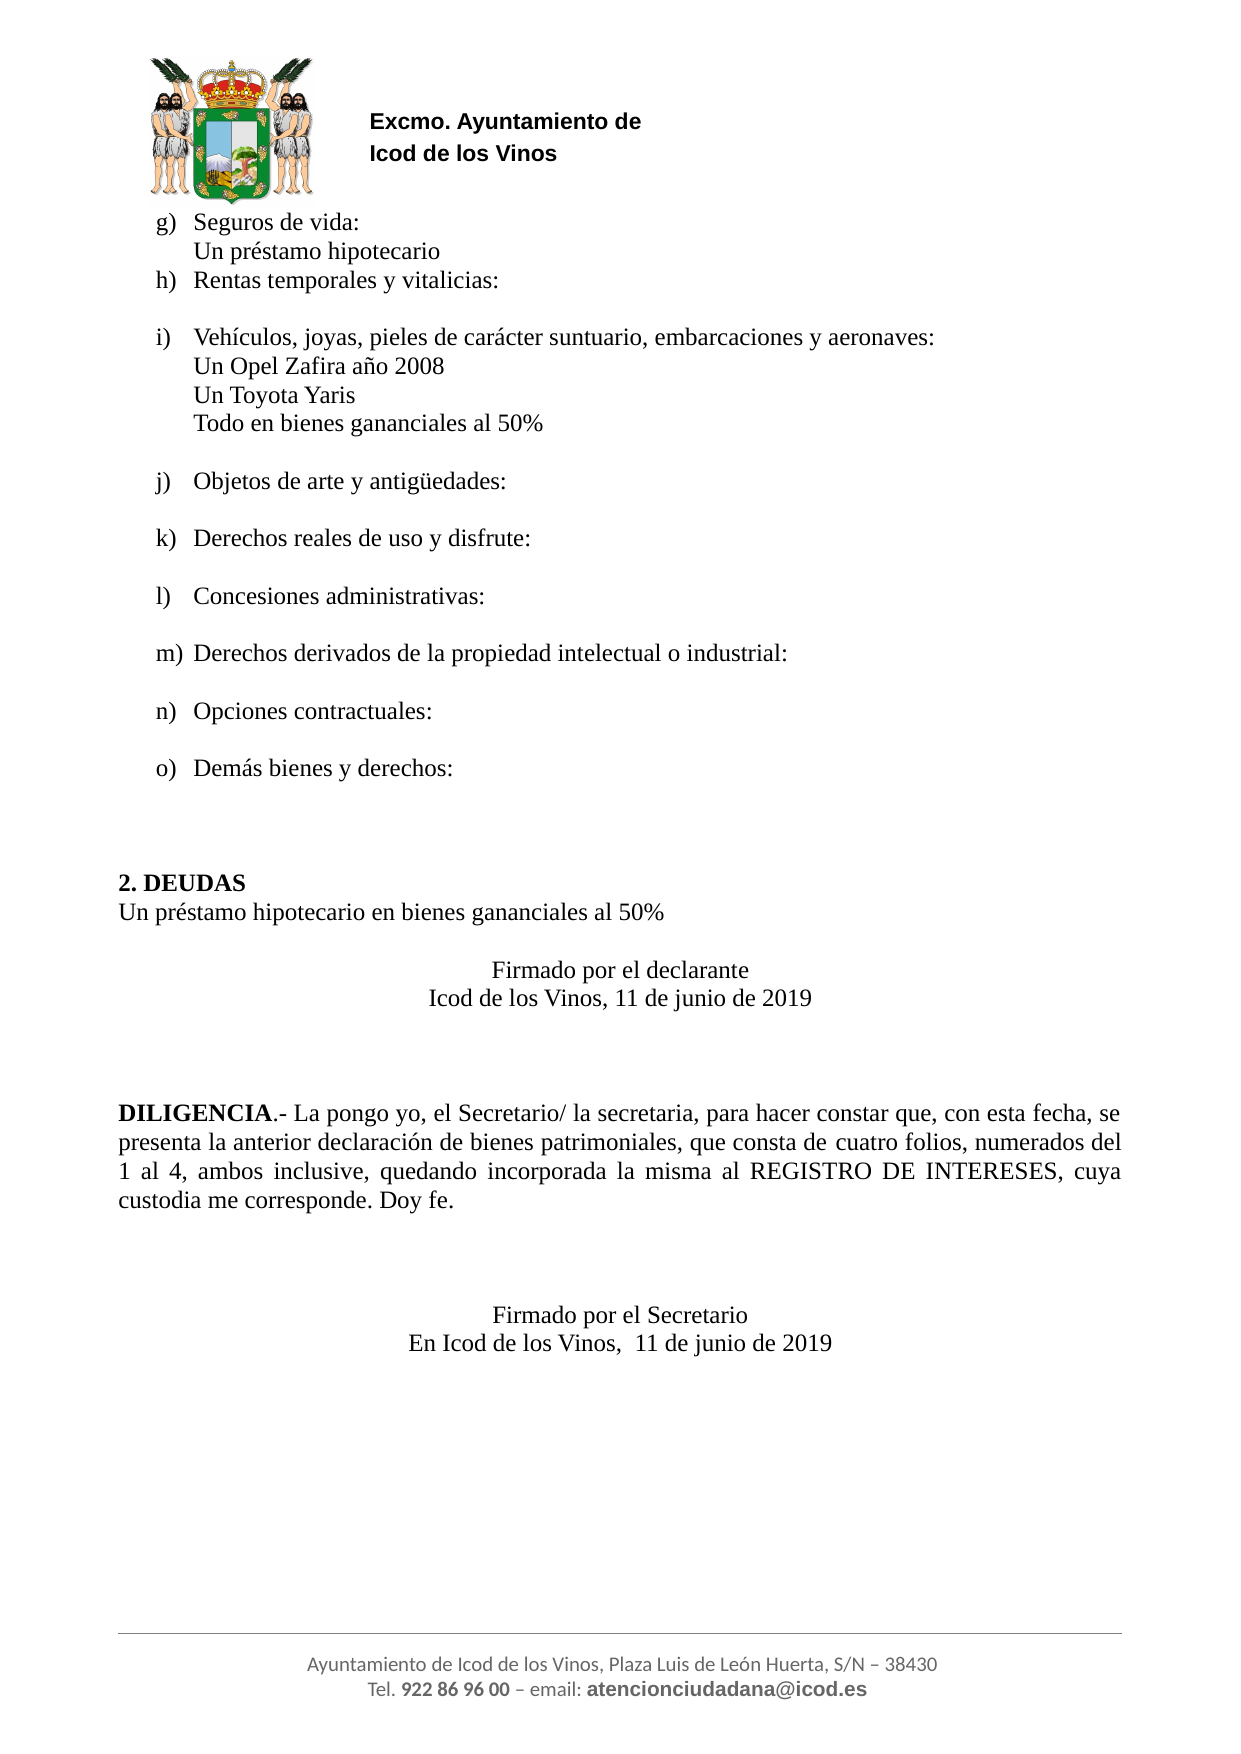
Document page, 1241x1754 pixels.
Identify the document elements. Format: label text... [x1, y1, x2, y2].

text DILIGENCIA.- La pongo yo, el Secretario/ la secretaria, para hacer constar que, con esta fecha, se presenta la anterior declaración de bienes patrimoniales, que consta de cuatro folios, numerados del 1 al 4, ambos inclusive, quedando incorporada la misma al REGISTRO DE INTERESES, cuya custodia me corresponde. Doy fe. [118, 1098, 1122, 1213]
list Objetos de arte y antigüedades: [156, 466, 1122, 495]
text En Icod de los Vinos, 11 de junio de 2019 [118, 1328, 1122, 1357]
list Rentas temporales y vitalicias: [156, 265, 1122, 293]
list Derechos derivados de la propiedad intelectual o industrial: [156, 638, 1122, 667]
list Vehículos, joyas, pieles de carácter suntuario, embarcaciones y aeronaves: [156, 322, 1122, 351]
text Firmado por el declarante [118, 955, 1122, 983]
text Firmado por el Secretario [118, 1300, 1122, 1328]
list Opciones contractuales: [156, 696, 1122, 725]
list Derechos reales de uso y disfrute: [156, 523, 1122, 552]
list Un préstamo hipotecario [156, 236, 1122, 265]
list Seguros de vida: [156, 207, 1122, 236]
list Todo en bienes gananciales al 50% [156, 408, 1122, 437]
list Demás bienes y derechos: [156, 753, 1122, 782]
list Concesiones administrativas: [156, 581, 1122, 610]
list Un Toyota Yaris [156, 380, 1122, 408]
picture [149, 56, 316, 207]
list Un Opel Zafira año 2008 [156, 351, 1122, 380]
text Un préstamo hipotecario en bienes gananciales al 50% [118, 897, 1122, 926]
text Icod de los Vinos, 11 de junio de 2019 [118, 983, 1122, 1012]
text 2. DEUDAS [118, 868, 1122, 897]
